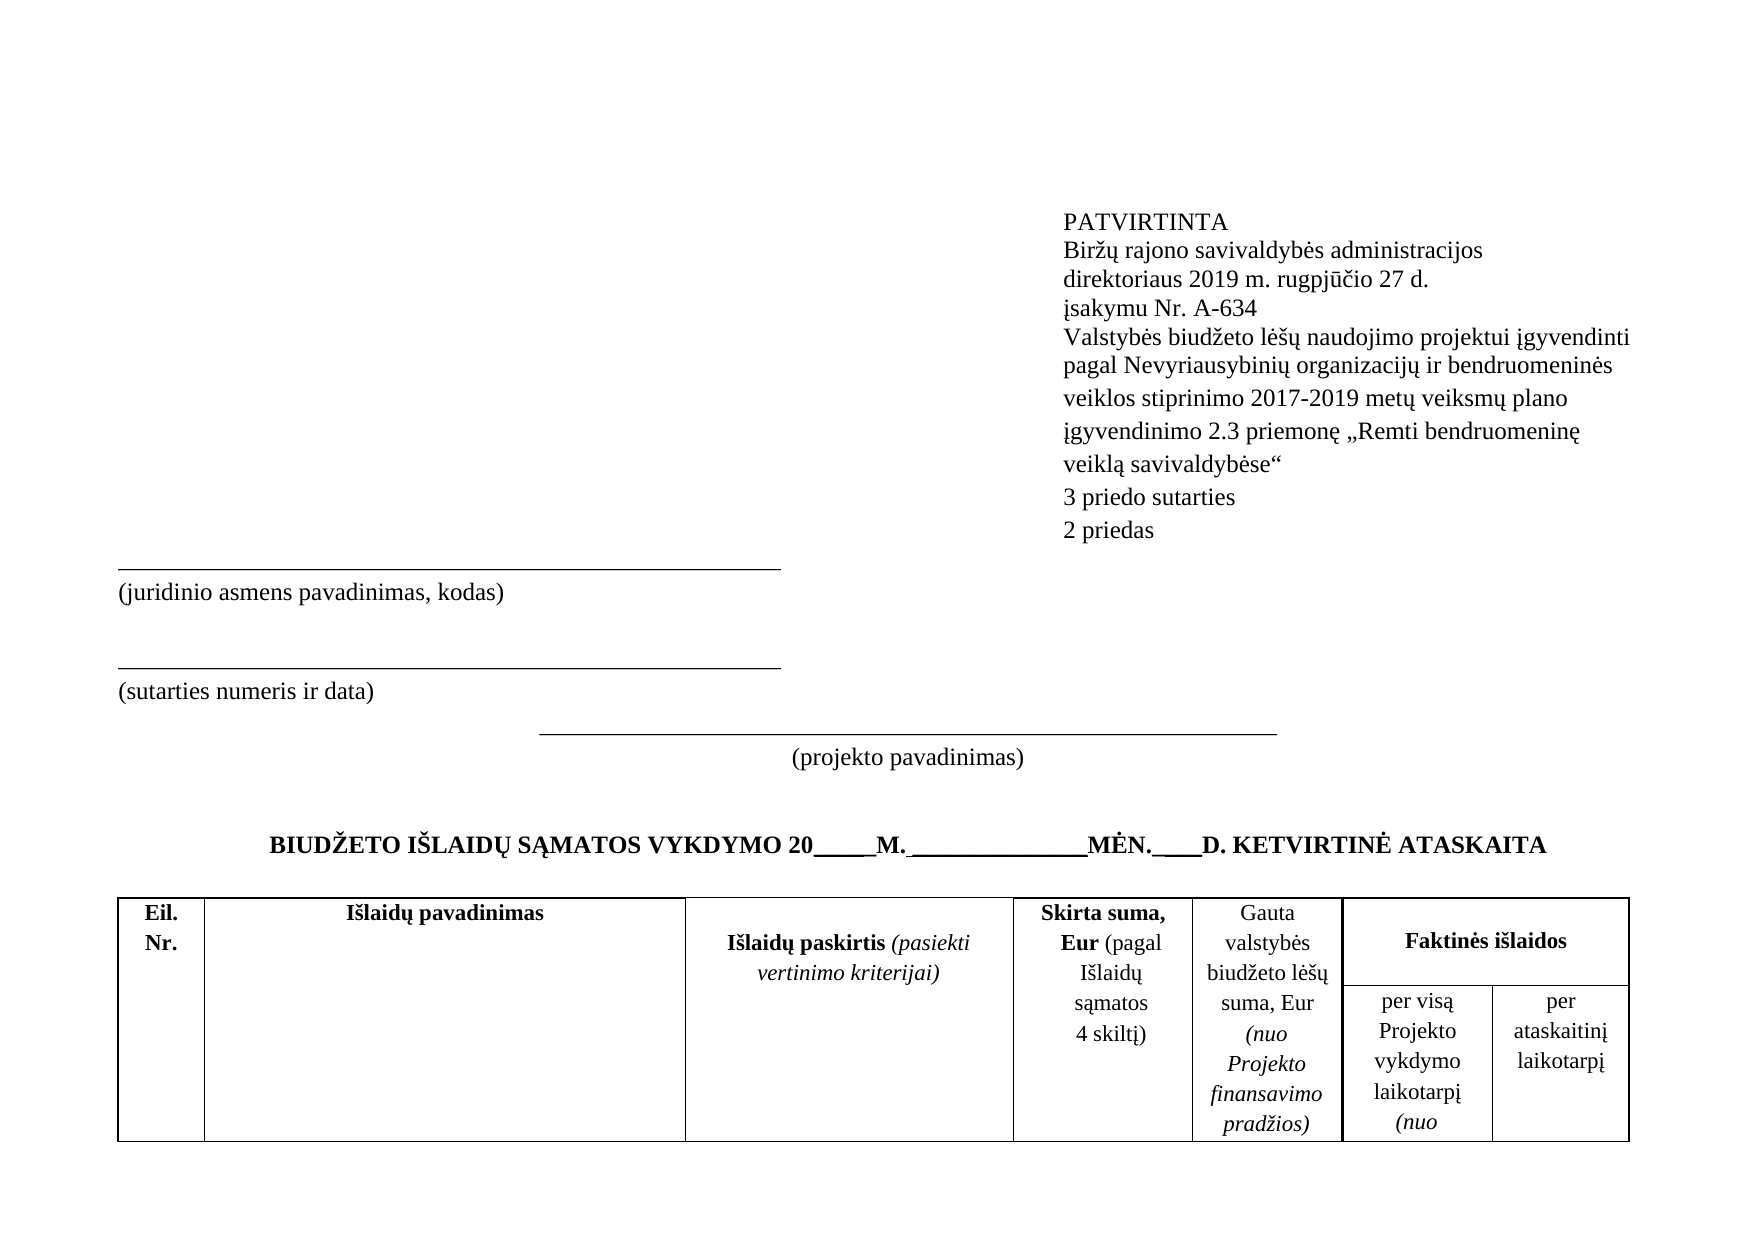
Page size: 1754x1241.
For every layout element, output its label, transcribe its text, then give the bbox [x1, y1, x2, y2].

table_header Skirta suma, Eur (pagal Išlaidų sąmatos 4 skiltį) [1014, 899, 1192, 1141]
text 3 priedo sutarties [118, 482, 1683, 511]
table_cell per ataskaitinį laikotarpį [1493, 986, 1628, 1141]
text direktoriaus 2019 m. rugpjūčio 27 d. [118, 264, 1698, 293]
text veiklos stiprinimo 2017-2019 metų veiksmų plano [118, 383, 1683, 412]
text PATVIRTINTA [118, 207, 1698, 235]
text ___________________________________________________________ [118, 709, 1698, 738]
table_header Faktinės išlaidos [1344, 899, 1628, 985]
text Valstybės biudžeto lėšų naudojimo projektui įgyvendinti [118, 322, 1698, 350]
text Biržų rajono savivaldybės administracijos [118, 235, 1698, 264]
table_header Išlaidų pavadinimas [205, 899, 685, 1141]
table_header [1630, 897, 1635, 985]
text veiklą savivaldybėse“ [118, 449, 1683, 478]
text BIUDŽETO IŠLAIDŲ SĄMATOS VYKDYMO 20_____M. ______________MĖN.____D. KETVIRTINĖ ATASKAITA [118, 831, 1698, 859]
text _____________________________________________________ [118, 643, 1698, 672]
table_header Išlaidų paskirtis (pasiekti vertinimo kriterijai) [686, 898, 1013, 1141]
table_cell [1630, 985, 1635, 1141]
table_header Eil. Nr. [119, 899, 204, 1141]
text įgyvendinimo 2.3 priemonę „Remti bendruomeninę [118, 416, 1683, 445]
text (sutarties numeris ir data) [118, 676, 1698, 705]
text _____________________________________________________ [118, 544, 1698, 573]
text pagal Nevyriausybinių organizacijų ir bendruomeninės [118, 350, 1683, 379]
table_header Gauta valstybės biudžeto lėšų suma, Eur (nuo Projekto finansavimo pradžios) [1193, 899, 1341, 1141]
table_cell per visą Projekto vykdymo laikotarpį (nuo [1344, 986, 1492, 1141]
text (juridinio asmens pavadinimas, kodas) [118, 577, 1698, 606]
text (projekto pavadinimas) [118, 742, 1698, 771]
text 2 priedas [118, 516, 1698, 544]
text įsakymu Nr. A-634 [118, 293, 1698, 322]
